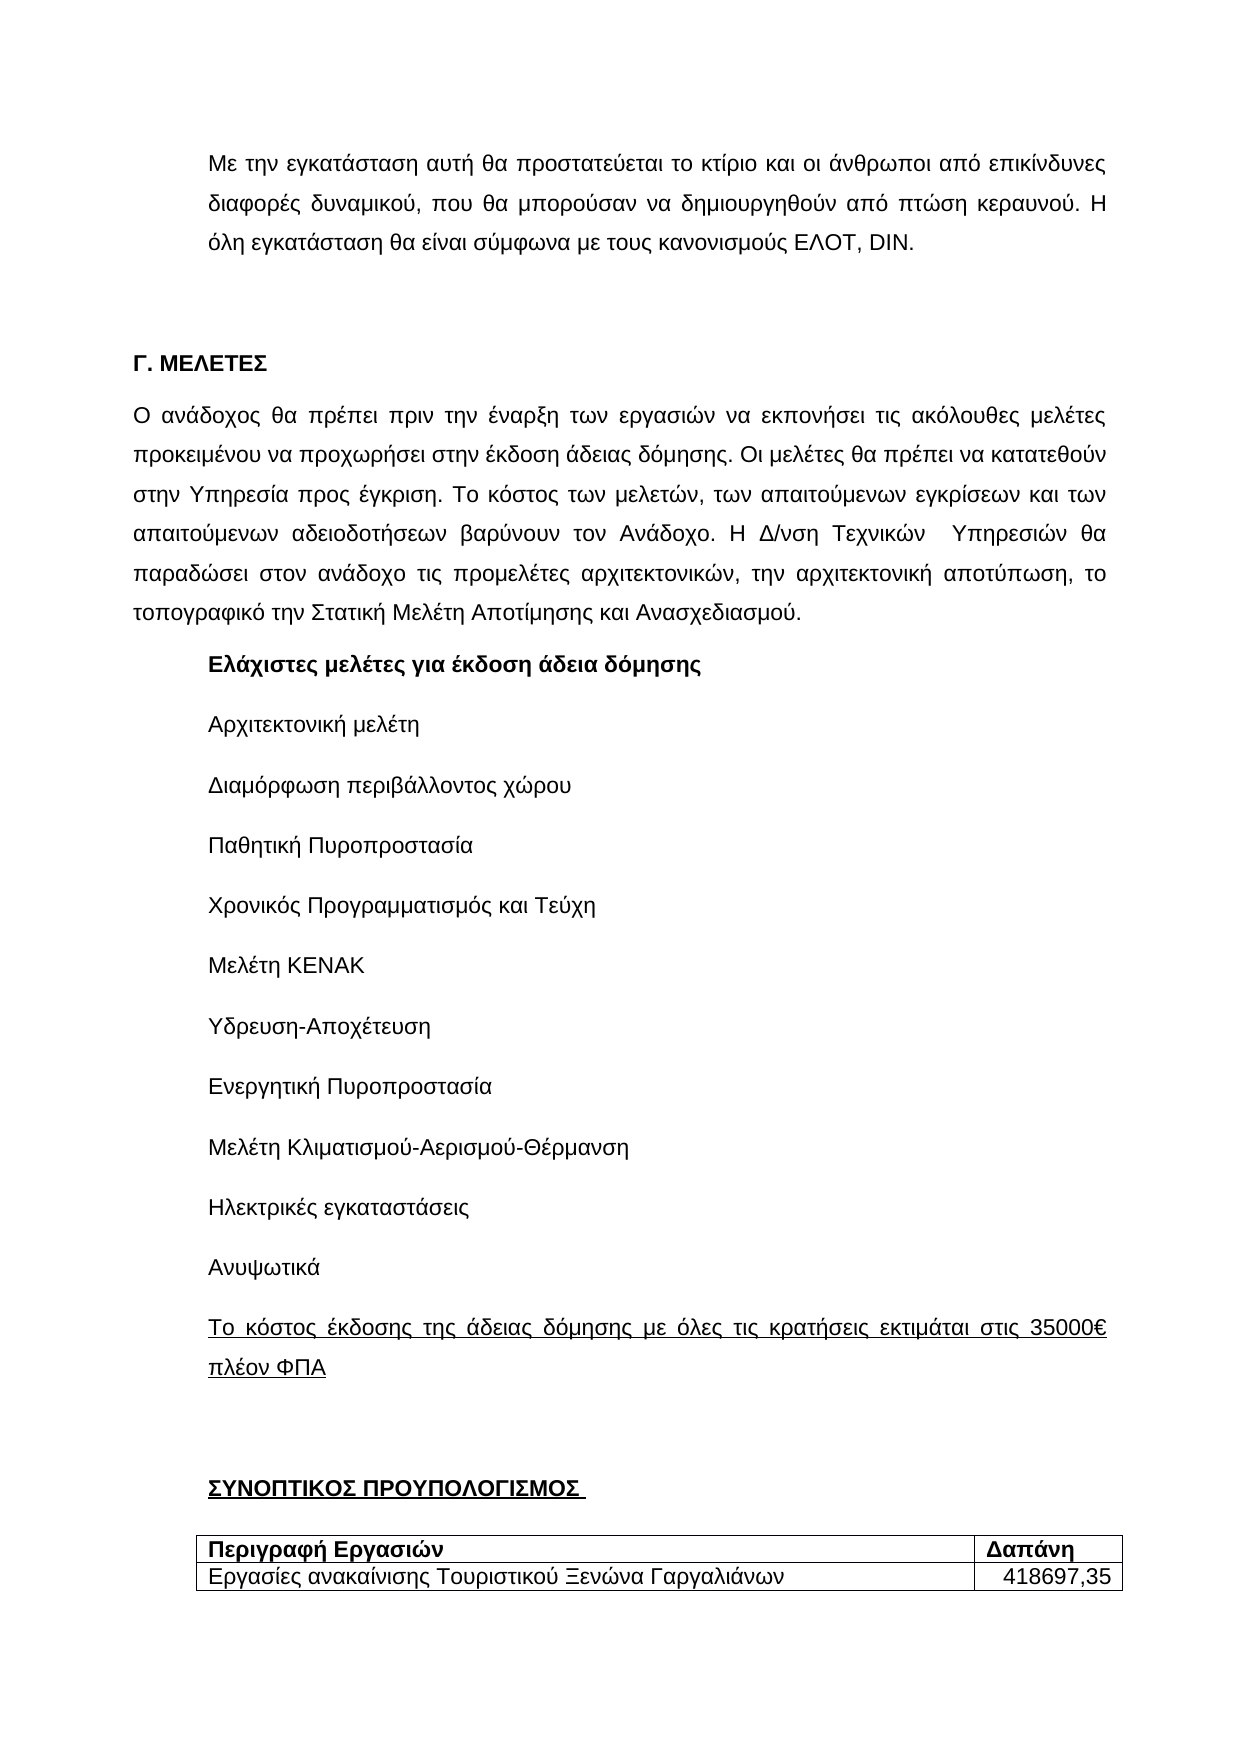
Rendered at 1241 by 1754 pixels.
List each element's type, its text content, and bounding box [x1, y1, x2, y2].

table_cell Εργασίες ανακαίνισης Τουριστικού Ξενώνα Γαργαλιάνων [197, 1563, 974, 1589]
list ΣΥΝΟΠΤΙΚΟΣ ΠΡΟΥΠΟΛΟΓΙΣΜΟΣ [208, 1474, 1107, 1501]
list Μελέτη ΚΕΝΑΚ [208, 952, 1107, 979]
list Αρχιτεκτονική μελέτη [208, 711, 1107, 738]
list πλέον ΦΠΑ [208, 1338, 1107, 1380]
list Χρονικός Προγραμματισμός και Τεύχη [208, 892, 1107, 918]
list Με την εγκατάσταση αυτή θα προστατεύεται το κτίριο και οι άνθρωποι από επικίνδυνες διαφορές δυναμικού, που θα μπορούσαν να δημιουργηθούν από πτώση κεραυνού. Η όλη εγκατάσταση θα είναι σύμφωνα με τους κανονισμούς ΕΛΟΤ, DIN. [208, 150, 1107, 255]
list Το κόστος έκδοσης της άδειας δόμησης με όλες τις κρατήσεις εκτιμάται στις 35000€ [208, 1314, 1107, 1337]
text Ο ανάδοχος θα πρέπει πριν την έναρξη των εργασιών να εκπονήσει τις ακόλουθες μελέτες προκειμένου να προχωρήσει στην έκδοση άδειας δόμησης. Οι μελέτες θα πρέπει να κατατεθούν στην Υπηρεσία προς έγκριση. Το κόστος των μελετών, των απαιτούμενων εγκρίσεων και των απαιτούμενων αδειοδοτήσεων βαρύνουν τον Ανάδοχο. Η Δ/νση Τεχνικών Υπηρεσιών θα παραδώσει στον ανάδοχο τις προμελέτες αρχιτεκτονικών, την αρχιτεκτονική αποτύπωση, το τοπογραφικό την Στατική Μελέτη Αποτίμησης και Ανασχεδιασμού. [133, 402, 1107, 625]
list Ελάχιστες μελέτες για έκδοση άδεια δόμησης [208, 651, 1107, 677]
list Ανυψωτικά [208, 1254, 1107, 1280]
text Γ. ΜΕΛΕΤΕΣ [133, 349, 1107, 376]
list Διαμόρφωση περιβάλλοντος χώρου [208, 772, 1107, 798]
table_header Δαπάνη [975, 1536, 1122, 1562]
table_cell 418697,35 [975, 1563, 1122, 1589]
list Παθητική Πυροπροστασία [208, 832, 1107, 858]
table_header Περιγραφή Εργασιών [197, 1536, 974, 1562]
list Ηλεκτρικές εγκαταστάσεις [208, 1194, 1107, 1220]
list Μελέτη Κλιματισμού-Αερισμού-Θέρμανση [208, 1133, 1107, 1160]
list Ενεργητική Πυροπροστασία [208, 1073, 1107, 1099]
list Υδρευση-Αποχέτευση [208, 1013, 1107, 1039]
